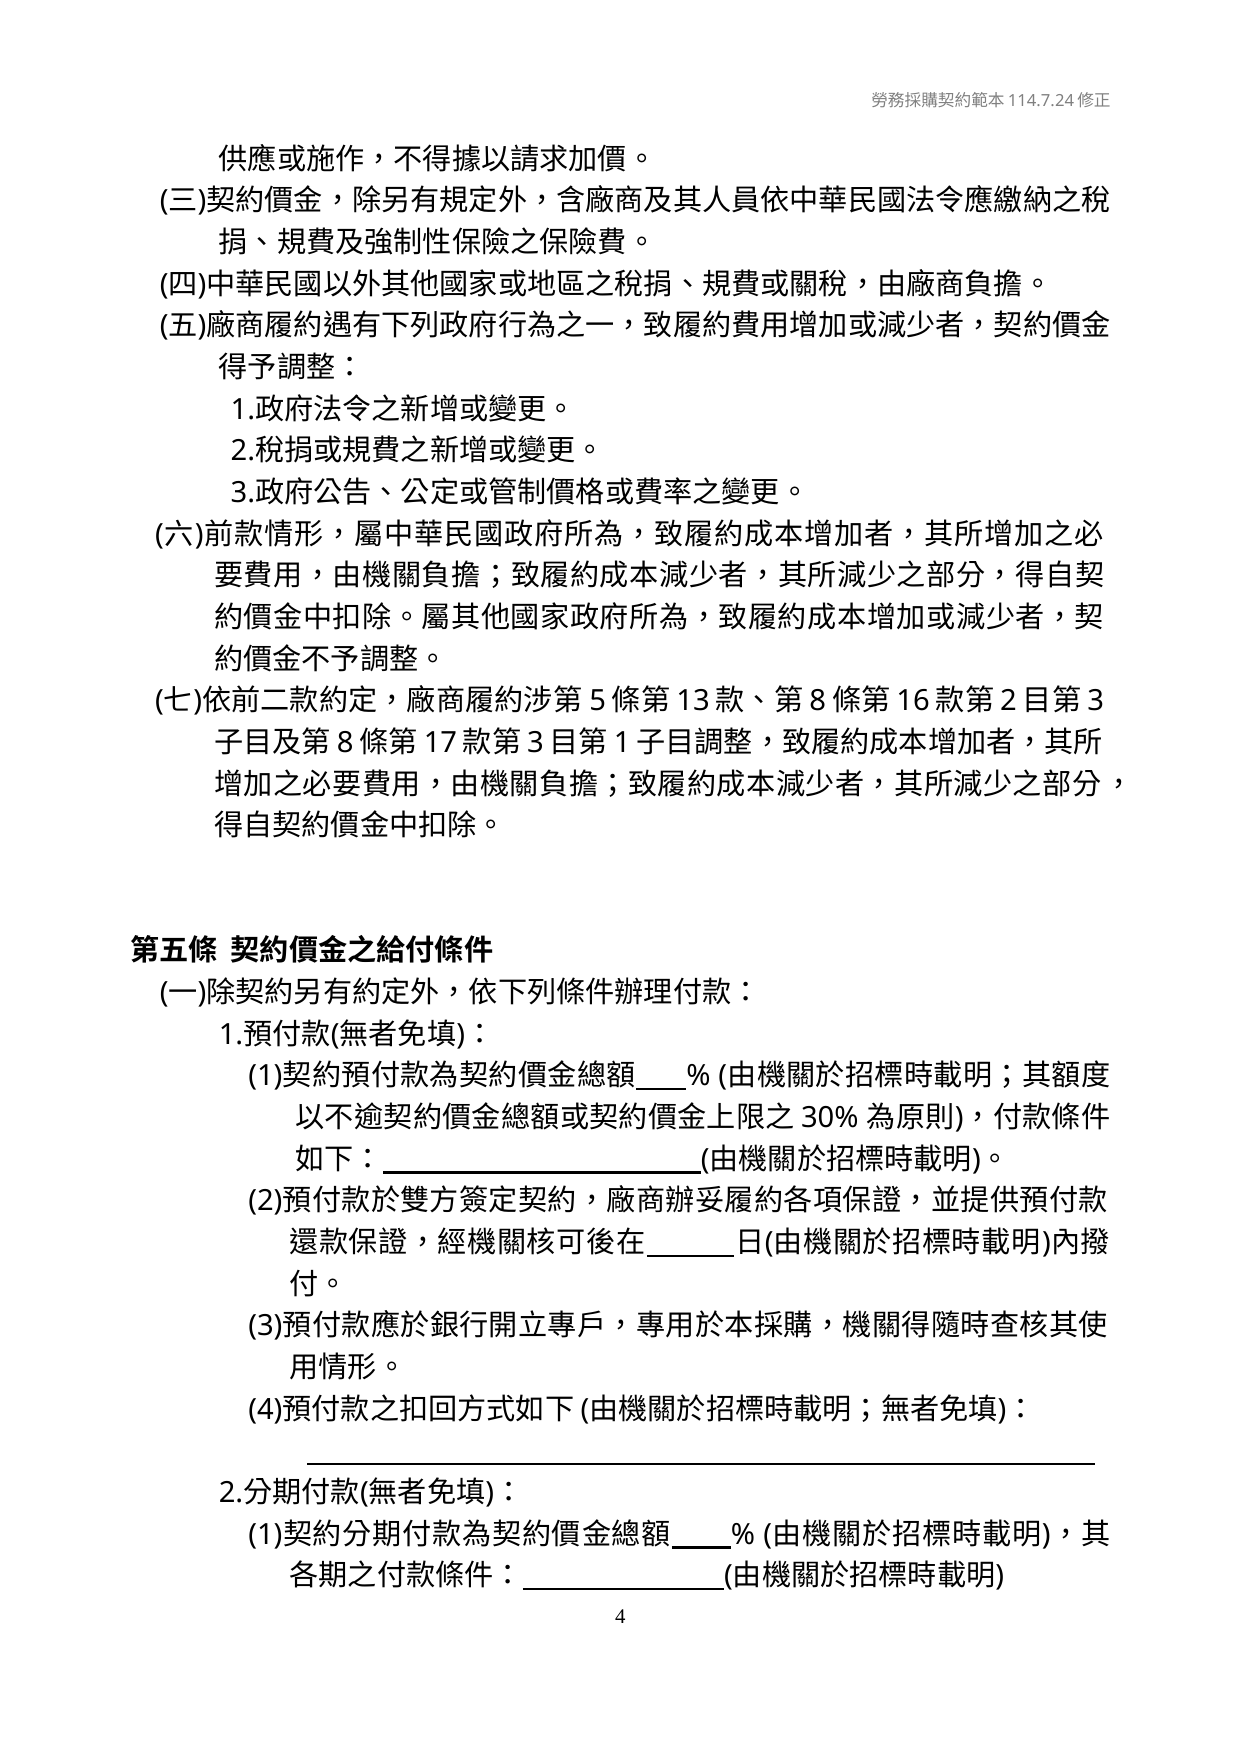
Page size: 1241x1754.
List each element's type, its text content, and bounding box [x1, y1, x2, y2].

text (4)預付款之扣回方式如下 (由機關於招標時載明；無者免填)： [248, 1386, 1110, 1427]
text (一)除契約另有約定外，依下列條件辦理付款： [159, 969, 1110, 1011]
text (四)中華民國以外其他國家或地區之稅捐、規費或關稅，由廠商負擔。 [159, 261, 1110, 302]
text 第五條 契約價金之給付條件 [130, 927, 1110, 969]
text (三)契約價金，除另有規定外，含廠商及其人員依中華民國法令應繳納之稅捐、規費及強制性保險之保險費。 [159, 177, 1110, 261]
text 3.政府公告、公定或管制價格或費率之變更。 [230, 469, 1104, 511]
text (3)預付款應於銀行開立專戶，專用於本採購，機關得隨時查核其使用情形。 [248, 1302, 1110, 1386]
text 1.政府法令之新增或變更。 [230, 386, 1104, 427]
text (七)依前二款約定，廠商履約涉第5條第13款、第8條第16款第2目第3子目及第8條第17款第3目第1子目調整，致履約成本增加者，其所增加之必要費用，由機關負擔；致履約成本減少者，其所減少之部分，得自契約價金中扣除。 [155, 677, 1104, 844]
text 1.預付款(無者免填)： [218, 1011, 1110, 1052]
text 供應或施作，不得據以請求加價。 [159, 136, 1110, 177]
text 2.稅捐或規費之新增或變更。 [230, 427, 1104, 469]
text 2.分期付款(無者免填)： [218, 1469, 1110, 1511]
text (1)契約分期付款為契約價金總額 % (由機關於招標時載明)，其各期之付款條件： (由機關於招標時載明) [248, 1511, 1110, 1594]
text (五)廠商履約遇有下列政府行為之一，致履約費用增加或減少者，契約價金得予調整： [159, 302, 1110, 386]
text (2)預付款於雙方簽定契約，廠商辦妥履約各項保證，並提供預付款還款保證，經機關核可後在 日(由機關於招標時載明)內撥付。 [248, 1177, 1110, 1302]
text (六)前款情形，屬中華民國政府所為，致履約成本增加者，其所增加之必要費用，由機關負擔；致履約成本減少者，其所減少之部分，得自契約價金中扣除。屬其他國家政府所為，致履約成本增加或減少者，契約價金不予調整。 [155, 511, 1104, 677]
text (1)契約預付款為契約價金總額 % (由機關於招標時載明；其額度以不逾契約價金總額或契約價金上限之30% 為原則)，付款條件如下： (由機關於招標時載明)。 [248, 1052, 1110, 1177]
